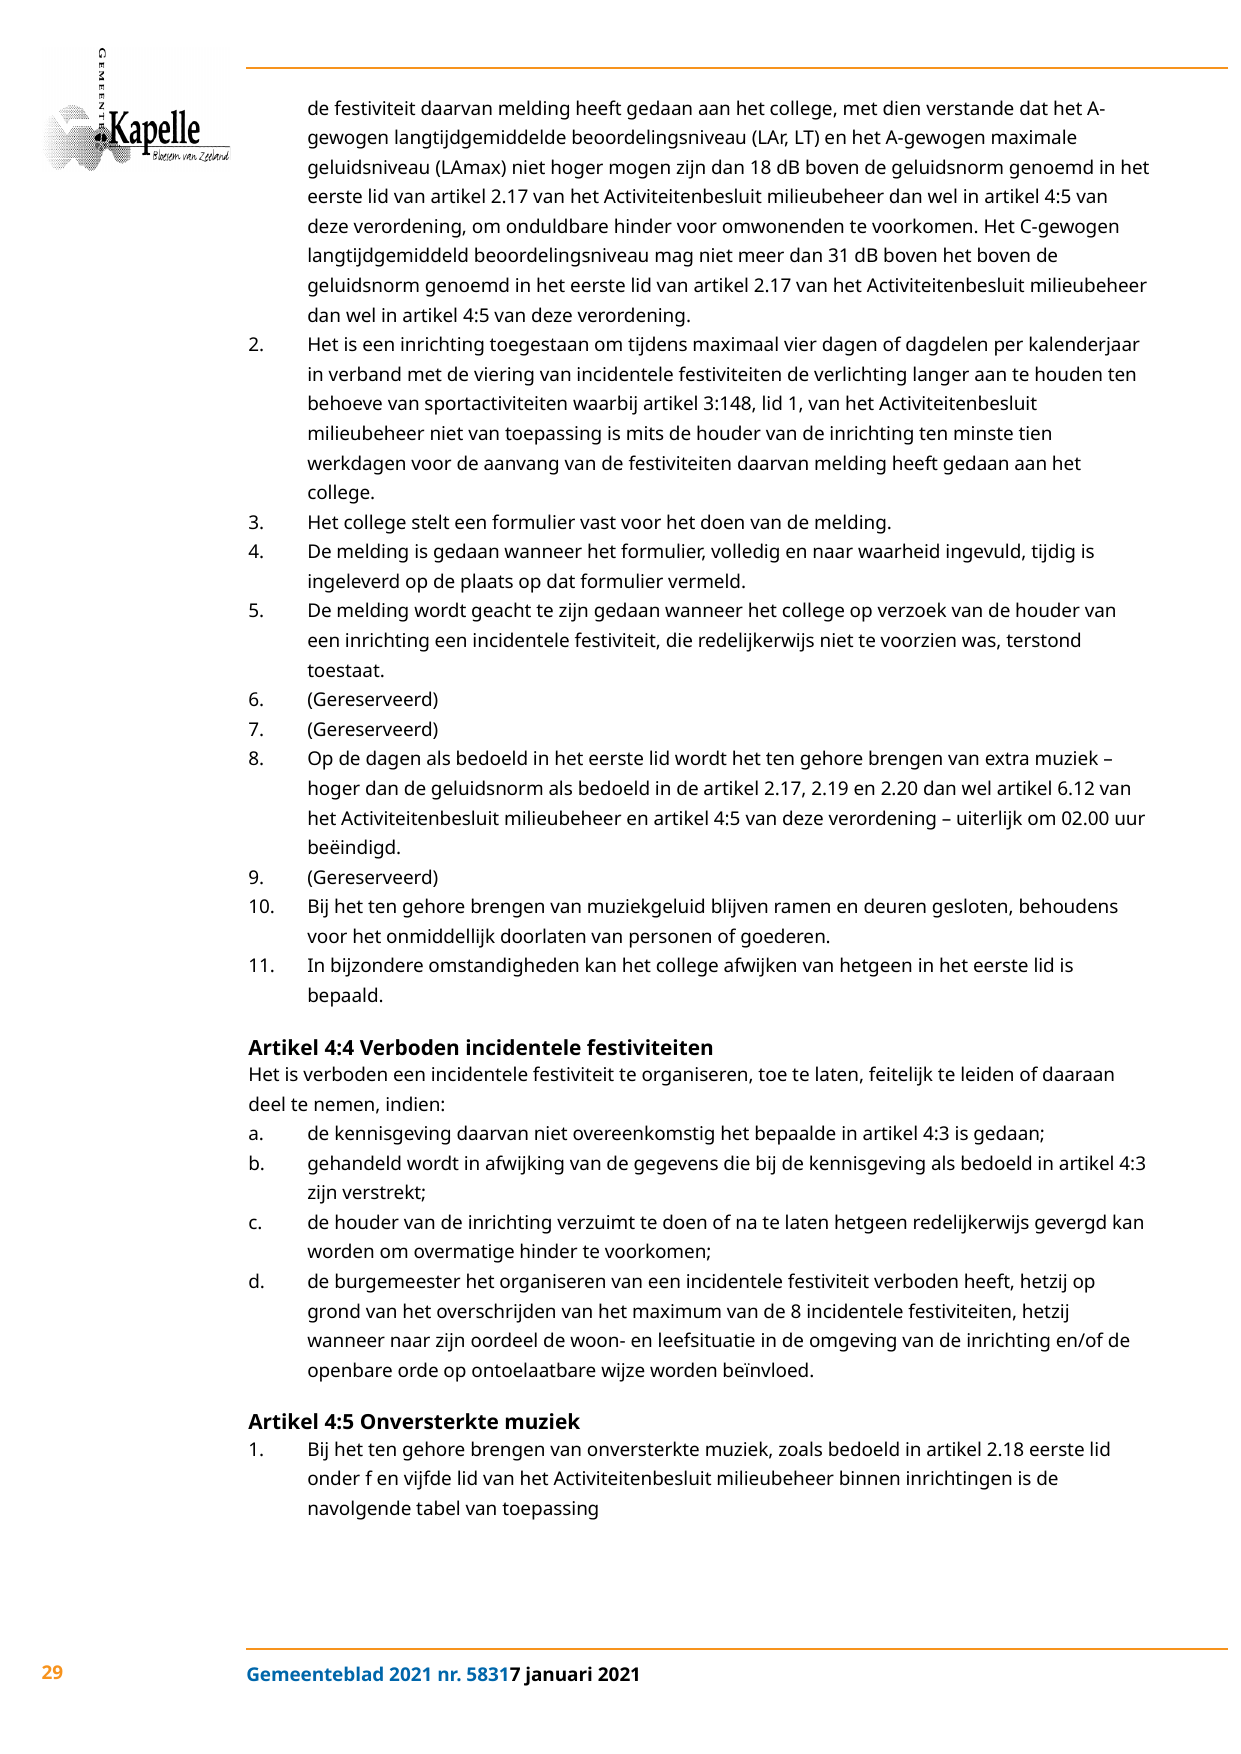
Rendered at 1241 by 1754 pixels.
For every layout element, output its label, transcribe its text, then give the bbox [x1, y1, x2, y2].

list Bij het ten gehore brengen van onversterkte muziek, zoals bedoeld in artikel 2.18 eerste lid onder f en vijfde lid van het Activiteitenbesluit milieubeheer binnen inrichtingen is de navolgende tabel van toepassing [248, 1436, 1152, 1521]
picture [41, 47, 231, 172]
text Artikel 4:4 Verboden incidentele festiviteiten [248, 1033, 1152, 1061]
list (Gereserveerd) [248, 686, 1152, 712]
list (Gereserveerd) [248, 716, 1152, 742]
list (Gereserveerd) [248, 864, 1152, 890]
list de festiviteit daarvan melding heeft gedaan aan het college, met dien verstande dat het A-gewogen langtijdgemiddelde beoordelingsniveau (LAr, LT) en het A-gewogen maximale geluidsniveau (LAmax) niet hoger mogen zijn dan 18 dB boven de geluidsnorm genoemd in het eerste lid van artikel 2.17 van het Activiteitenbesluit milieubeheer dan wel in artikel 4:5 van deze verordening, om onduldbare hinder voor omwonenden te voorkomen. Het C-gewogen langtijdgemiddeld beoordelingsniveau mag niet meer dan 31 dB boven het boven de geluidsnorm genoemd in het eerste lid van artikel 2.17 van het Activiteitenbesluit milieubeheer dan wel in artikel 4:5 van deze verordening. [248, 95, 1152, 328]
list Het college stelt een formulier vast voor het doen van de melding. [248, 509, 1152, 535]
list Bij het ten gehore brengen van muziekgeluid blijven ramen en deuren gesloten, behoudens voor het onmiddellijk doorlaten van personen of goederen. [248, 893, 1152, 949]
list de burgemeester het organiseren van een incidentele festiviteit verboden heeft, hetzij op grond van het overschrijden van het maximum van de 8 incidentele festiviteiten, hetzij wanneer naar zijn oordeel de woon- en leefsituatie in de omgeving van de inrichting en/of de openbare orde op ontoelaatbare wijze worden beïnvloed. [248, 1268, 1152, 1383]
list gehandeld wordt in afwijking van de gegevens die bij de kennisgeving als bedoeld in artikel 4:3 zijn verstrekt; [248, 1150, 1152, 1205]
list de kennisgeving daarvan niet overeenkomstig het bepaalde in artikel 4:3 is gedaan; [248, 1120, 1152, 1146]
list Het is een inrichting toegestaan om tijdens maximaal vier dagen of dagdelen per kalenderjaar in verband met de viering van incidentele festiviteiten de verlichting langer aan te houden ten behoeve van sportactiviteiten waarbij artikel 3:148, lid 1, van het Activiteitenbesluit milieubeheer niet van toepassing is mits de houder van de inrichting ten minste tien werkdagen voor de aanvang van de festiviteiten daarvan melding heeft gedaan aan het college. [248, 331, 1152, 505]
list De melding wordt geacht te zijn gedaan wanneer het college op verzoek van de houder van een inrichting een incidentele festiviteit, die redelijkerwijs niet te voorzien was, terstond toestaat. [248, 598, 1152, 683]
list de houder van de inrichting verzuimt te doen of na te laten hetgeen redelijkerwijs gevergd kan worden om overmatige hinder te voorkomen; [248, 1209, 1152, 1264]
text Artikel 4:5 Onversterkte muziek [248, 1407, 1152, 1436]
list In bijzondere omstandigheden kan het college afwijken van hetgeen in het eerste lid is bepaald. [248, 953, 1152, 1008]
list De melding is gedaan wanneer het formulier, volledig en naar waarheid ingevuld, tijdig is ingeleverd op de plaats op dat formulier vermeld. [248, 538, 1152, 594]
list Op de dagen als bedoeld in het eerste lid wordt het ten gehore brengen van extra muziek – hoger dan de geluidsnorm als bedoeld in de artikel 2.17, 2.19 en 2.20 dan wel artikel 6.12 van het Activiteitenbesluit milieubeheer en artikel 4:5 van deze verordening – uiterlijk om 02.00 uur beëindigd. [248, 746, 1152, 860]
text Het is verboden een incidentele festiviteit te organiseren, toe te laten, feitelijk te leiden of daaraan deel te nemen, indien: [248, 1061, 1152, 1116]
